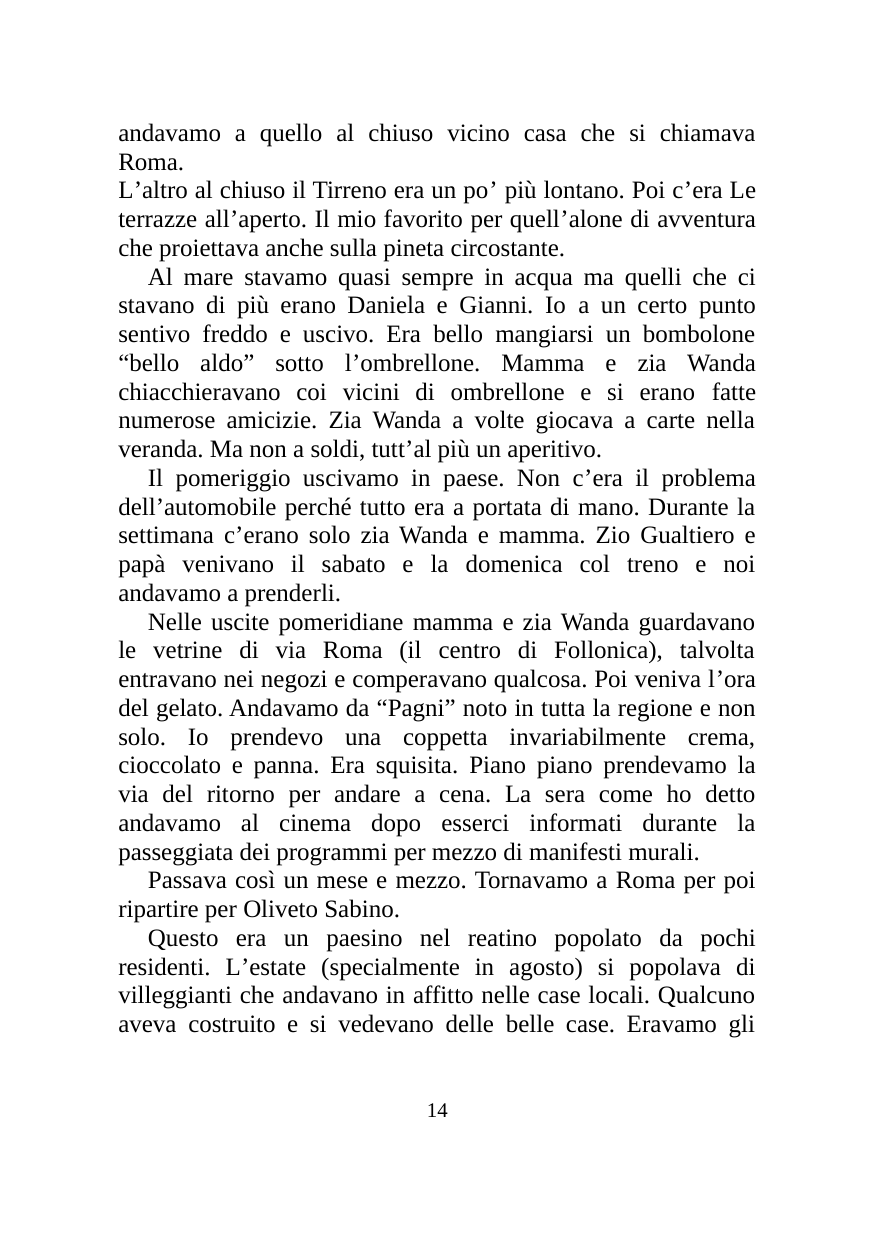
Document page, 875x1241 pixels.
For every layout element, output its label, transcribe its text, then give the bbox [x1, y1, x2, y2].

text Il pomeriggio uscivamo in paese. Non c’era il problema dell’automobile perché tutto era a portata di mano. Durante la settimana c’erano solo zia Wanda e mamma. Zio Gualtiero e papà venivano il sabato e la domenica col treno e noi andavamo a prenderli. [118, 463, 756, 607]
text L’altro al chiuso il Tirreno era un po’ più lontano. Poi c’era Le terrazze all’aperto. Il mio favorito per quell’alone di avventura che proiettava anche sulla pineta circostante. [118, 176, 756, 262]
text Al mare stavamo quasi sempre in acqua ma quelli che ci stavano di più erano Daniela e Gianni. Io a un certo punto sentivo freddo e uscivo. Era bello mangiarsi un bombolone “bello aldo” sotto l’ombrellone. Mamma e zia Wanda chiacchieravano coi vicini di ombrellone e si erano fatte numerose amicizie. Zia Wanda a volte giocava a carte nella veranda. Ma non a soldi, tutt’al più un aperitivo. [118, 262, 756, 463]
text andavamo a quello al chiuso vicino casa che si chiamava Roma. [118, 118, 756, 176]
text Passava così un mese e mezzo. Tornavamo a Roma per poi ripartire per Oliveto Sabino. [118, 866, 756, 923]
text Nelle uscite pomeridiane mamma e zia Wanda guardavano le vetrine di via Roma (il centro di Follonica), talvolta entravano nei negozi e comperavano qualcosa. Poi veniva l’ora del gelato. Andavamo da “Pagni” noto in tutta la regione e non solo. Io prendevo una coppetta invariabilmente crema, cioccolato e panna. Era squisita. Piano piano prendevamo la via del ritorno per andare a cena. La sera come ho detto andavamo al cinema dopo esserci informati durante la passeggiata dei programmi per mezzo di manifesti murali. [118, 607, 756, 866]
text Questo era un paesino nel reatino popolato da pochi residenti. L’estate (specialmente in agosto) si popolava di villeggianti che andavano in affitto nelle case locali. Qualcuno aveva costruito e si vedevano delle belle case. Eravamo gli [118, 923, 756, 1038]
